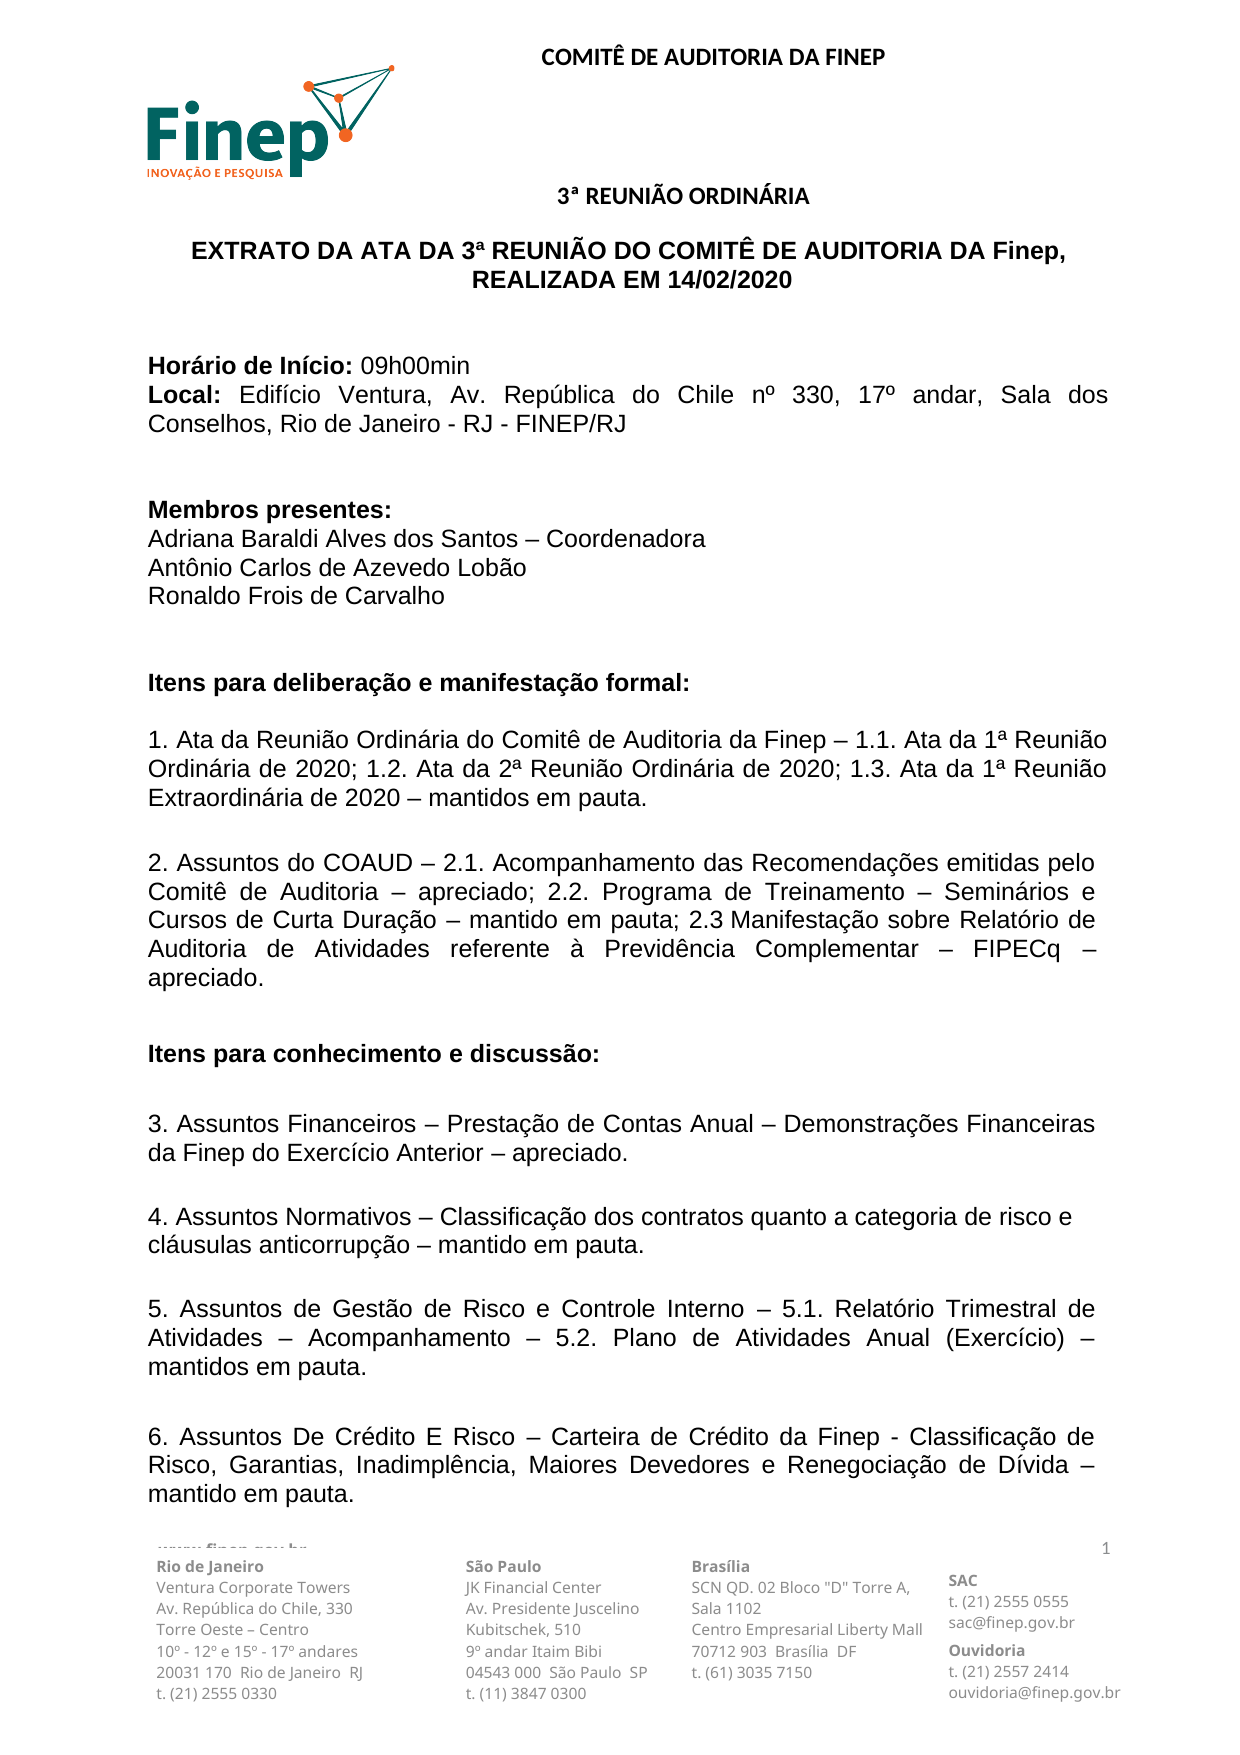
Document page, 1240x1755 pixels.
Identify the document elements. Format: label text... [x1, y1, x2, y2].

text Ronaldo Frois de Carvalho [148, 581, 1110, 610]
text Membros presentes: [148, 495, 1110, 524]
text 5. Assuntos de Gestão de Risco e Controle Interno – 5.1. Relatório Trimestral de Atividades – Acompanhamento – 5.2. Plano de Atividades Anual (Exercício) – mantidos em pauta. [148, 1294, 1096, 1381]
text 3. Assuntos Financeiros – Prestação de Contas Anual – Demonstrações Financeiras da Finep do Exercício Anterior – apreciado. [148, 1109, 1096, 1167]
text Antônio Carlos de Azevedo Lobão [148, 552, 1110, 581]
text Itens para conhecimento e discussão: [148, 1039, 1110, 1068]
text 1. Ata da Reunião Ordinária do Comitê de Auditoria da Finep – 1.1. Ata da 1ª Reunião Ordinária de 2020; 1.2. Ata da 2ª Reunião Ordinária de 2020; 1.3. Ata da 1ª Reunião Extraordinária de 2020 – mantidos em pauta. [148, 725, 1110, 811]
text 6. Assuntos De Crédito E Risco – Carteira de Crédito da Finep - Classificação de Risco, Garantias, Inadimplência, Maiores Devedores e Renegociação de Dívida – mantido em pauta. [148, 1422, 1096, 1508]
text 2. Assuntos do COAUD – 2.1. Acompanhamento das Recomendações emitidas pelo Comitê de Auditoria – apreciado; 2.2. Programa de Treinamento – Seminários e Cursos de Curta Duração – mantido em pauta; 2.3 Manifestação sobre Relatório de Auditoria de Atividades referente à Previdência Complementar – FIPECq – apreciado. [148, 848, 1096, 992]
text Local: Edifício Ventura, Av. República do Chile nº 330, 17º andar, Sala dos Conselhos, Rio de Janeiro - RJ - FINEP/RJ [148, 380, 1110, 437]
text Itens para deliberação e manifestação formal: [148, 667, 1110, 696]
text Horário de Início: 09h00min [148, 351, 1110, 380]
text 4. Assuntos Normativos – Classificação dos contratos quanto a categoria de risco e cláusulas anticorrupção – mantido em pauta. [148, 1202, 1110, 1259]
text EXTRATO DA ATA DA 3ª REUNIÃO DO COMITÊ DE AUDITORIA DA Finep, [148, 236, 1110, 265]
text REALIZADA EM 14/02/2020 [148, 265, 1110, 294]
text Adriana Baraldi Alves dos Santos – Coordenadora [148, 524, 1110, 552]
